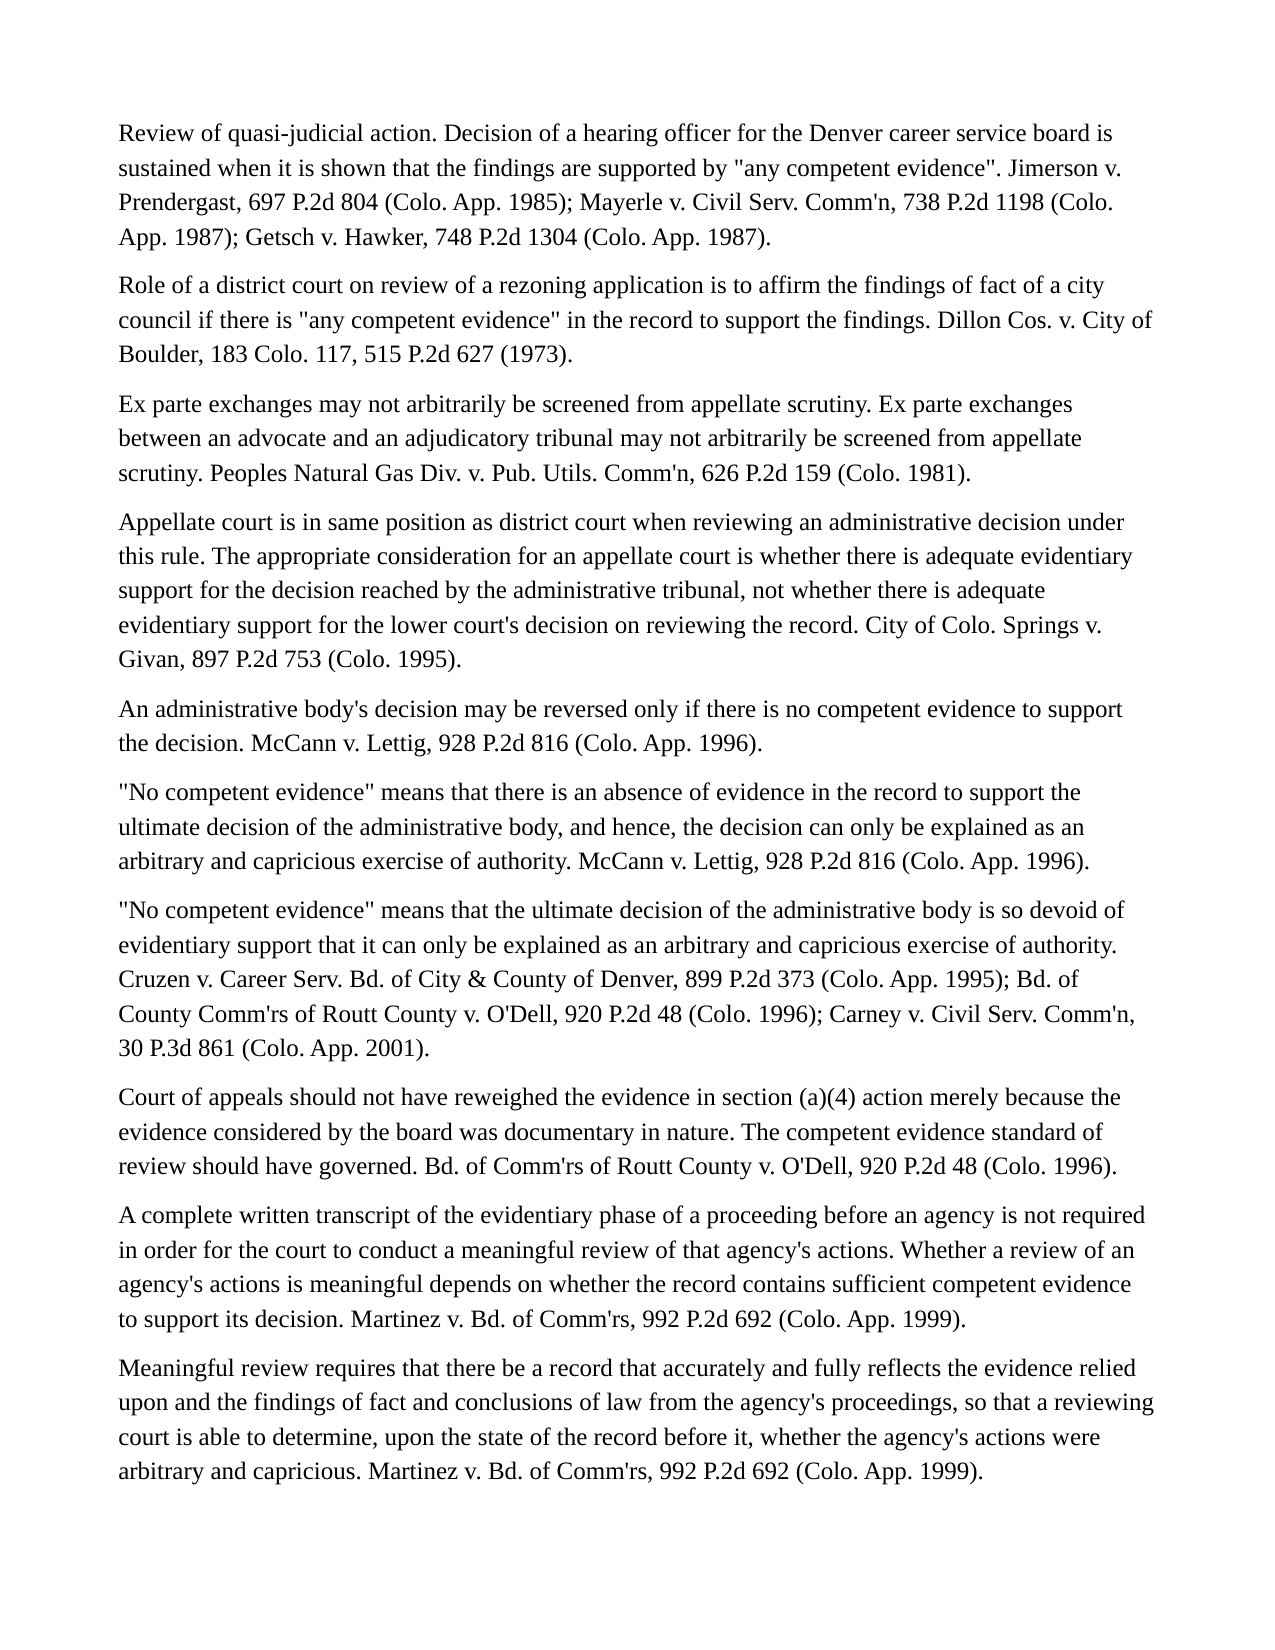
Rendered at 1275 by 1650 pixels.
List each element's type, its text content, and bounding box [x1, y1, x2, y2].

text Court of appeals should not have reweighed the evidence in section (a)(4) action merely because the evidence considered by the board was documentary in nature. The competent evidence standard of review should have governed. Bd. of Comm'rs of Routt County v. O'Dell, 920 P.2d 48 (Colo. 1996). [118, 1082, 1157, 1180]
text An administrative body's decision may be reversed only if there is no competent evidence to support the decision. McCann v. Lettig, 928 P.2d 816 (Colo. App. 1996). [118, 694, 1157, 757]
text Appellate court is in same position as district court when reviewing an administrative decision under this rule. The appropriate consideration for an appellate court is whether there is adequate evidentiary support for the decision reached by the administrative tribunal, not whether there is adequate evidentiary support for the lower court's decision on reviewing the record. City of Colo. Springs v. Givan, 897 P.2d 753 (Colo. 1995). [118, 507, 1157, 673]
text Role of a district court on review of a rezoning application is to affirm the findings of fact of a city council if there is "any competent evidence" in the record to support the findings. Dillon Cos. v. City of Boulder, 183 Colo. 117, 515 P.2d 627 (1973). [118, 271, 1157, 368]
text A complete written transcript of the evidentiary phase of a proceeding before an agency is not required in order for the court to conduct a meaningful review of that agency's actions. Whether a review of an agency's actions is meaningful depends on whether the record contains sufficient competent evidence to support its decision. Martinez v. Bd. of Comm'rs, 992 P.2d 692 (Colo. App. 1999). [118, 1200, 1157, 1332]
text "No competent evidence" means that there is an absence of evidence in the record to support the ultimate decision of the administrative body, and hence, the decision can only be explained as an arbitrary and capricious exercise of authority. McCann v. Lettig, 928 P.2d 816 (Colo. App. 1996). [118, 777, 1157, 875]
text Ex parte exchanges may not arbitrarily be screened from appellate scrutiny. Ex parte exchanges between an advocate and an adjudicatory tribunal may not arbitrarily be screened from appellate scrutiny. Peoples Natural Gas Div. v. Pub. Utils. Comm'n, 626 P.2d 159 (Colo. 1981). [118, 389, 1157, 486]
text "No competent evidence" means that the ultimate decision of the administrative body is so devoid of evidentiary support that it can only be explained as an arbitrary and capricious exercise of authority. Cruzen v. Career Serv. Bd. of City & County of Denver, 899 P.2d 373 (Colo. App. 1995); Bd. of County Comm'rs of Routt County v. O'Dell, 920 P.2d 48 (Colo. 1996); Carney v. Civil Serv. Comm'n, 30 P.3d 861 (Colo. App. 2001). [118, 895, 1157, 1062]
text Meaningful review requires that there be a record that accurately and fully reflects the evidence relied upon and the findings of fact and conclusions of law from the agency's proceedings, so that a reviewing court is able to determine, upon the state of the record before it, whether the agency's actions were arbitrary and capricious. Martinez v. Bd. of Comm'rs, 992 P.2d 692 (Colo. App. 1999). [118, 1353, 1157, 1485]
text Review of quasi-judicial action. Decision of a hearing officer for the Denver career service board is sustained when it is shown that the findings are supported by "any competent evidence". Jimerson v. Prendergast, 697 P.2d 804 (Colo. App. 1985); Mayerle v. Civil Serv. Comm'n, 738 P.2d 1198 (Colo. App. 1987); Getsch v. Hawker, 748 P.2d 1304 (Colo. App. 1987). [118, 118, 1157, 250]
